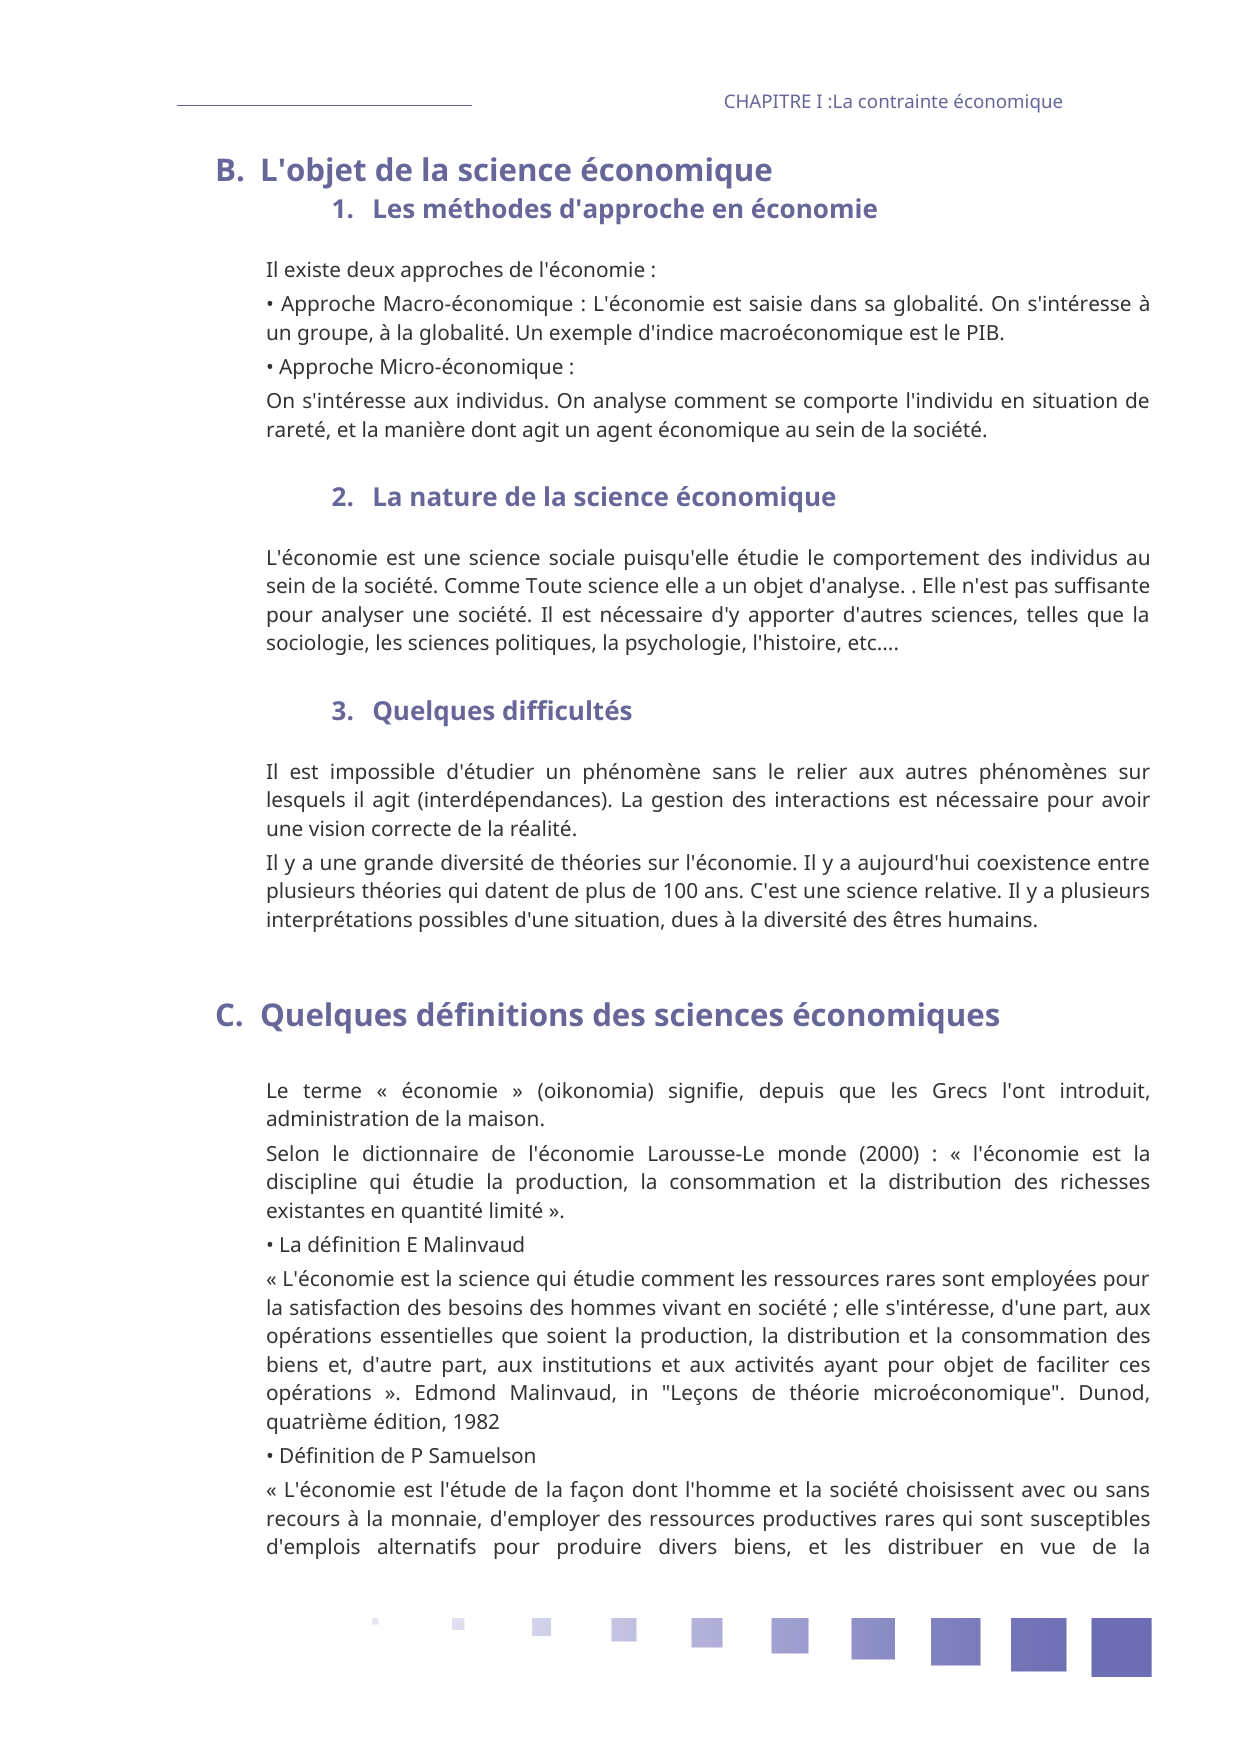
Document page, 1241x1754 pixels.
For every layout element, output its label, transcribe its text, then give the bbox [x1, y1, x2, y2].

text « L'économie est la science qui étudie comment les ressources rares sont employées pour la satisfaction des besoins des hommes vivant en société ; elle s'intéresse, d'une part, aux opérations essentielles que soient la production, la distribution et la consommation des biens et, d'autre part, aux institutions et aux activités ayant pour objet de faciliter ces opérations ». Edmond Malinvaud, in "Leçons de théorie microéconomique". Dunod, quatrième édition, 1982 [266, 1264, 1152, 1435]
title Quelques définitions des sciences économiques [207, 993, 1152, 1035]
text Le terme « économie » (oikonomia) signifie, depuis que les Grecs l'ont introduit, administration de la maison. [266, 1076, 1152, 1133]
text • Définition de P Samuelson [266, 1441, 1152, 1469]
title Les méthodes d'approche en économie [325, 190, 1152, 226]
title La nature de la science économique [325, 479, 1152, 514]
text Selon le dictionnaire de l'économie Larousse-Le monde (2000) : « l'économie est la discipline qui étudie la production, la consommation et la distribution des richesses existantes en quantité limité ». [266, 1139, 1152, 1224]
picture [177, 1618, 1152, 1677]
text • Approche Micro-économique : [266, 352, 1152, 380]
text • Approche Macro-économique : L'économie est saisie dans sa globalité. On s'intéresse à un groupe, à la globalité. Un exemple d'indice macroéconomique est le PIB. [266, 289, 1152, 346]
text « L'économie est l'étude de la façon dont l'homme et la société choisissent avec ou sans recours à la monnaie, d'employer des ressources productives rares qui sont susceptibles d'emplois alternatifs pour produire divers biens, et les distribuer en vue de la [266, 1476, 1152, 1561]
text On s'intéresse aux individus. On analyse comment se comporte l'individu en situation de rareté, et la manière dont agit un agent économique au sein de la société. [266, 386, 1152, 443]
text L'économie est une science sociale puisqu'elle étudie le comportement des individus au sein de la société. Comme Toute science elle a un objet d'analyse. . Elle n'est pas suffisante pour analyser une société. Il est nécessaire d'y apporter d'autres sciences, telles que la sociologie, les sciences politiques, la psychologie, l'histoire, etc.... [266, 543, 1152, 657]
text • La définition E Malinvaud [266, 1230, 1152, 1259]
text Il y a une grande diversité de théories sur l'économie. Il y a aujourd'hui coexistence entre plusieurs théories qui datent de plus de 100 ans. C'est une science relative. Il y a plusieurs interprétations possibles d'une situation, dues à la diversité des êtres humains. [266, 848, 1152, 933]
text Il est impossible d'étudier un phénomène sans le relier aux autres phénomènes sur lesquels il agit (interdépendances). La gestion des interactions est nécessaire pour avoir une vision correcte de la réalité. [266, 757, 1152, 842]
text Il existe deux approches de l'économie : [266, 255, 1152, 283]
title L'objet de la science économique [207, 124, 1152, 190]
title Quelques difficultés [325, 692, 1152, 728]
